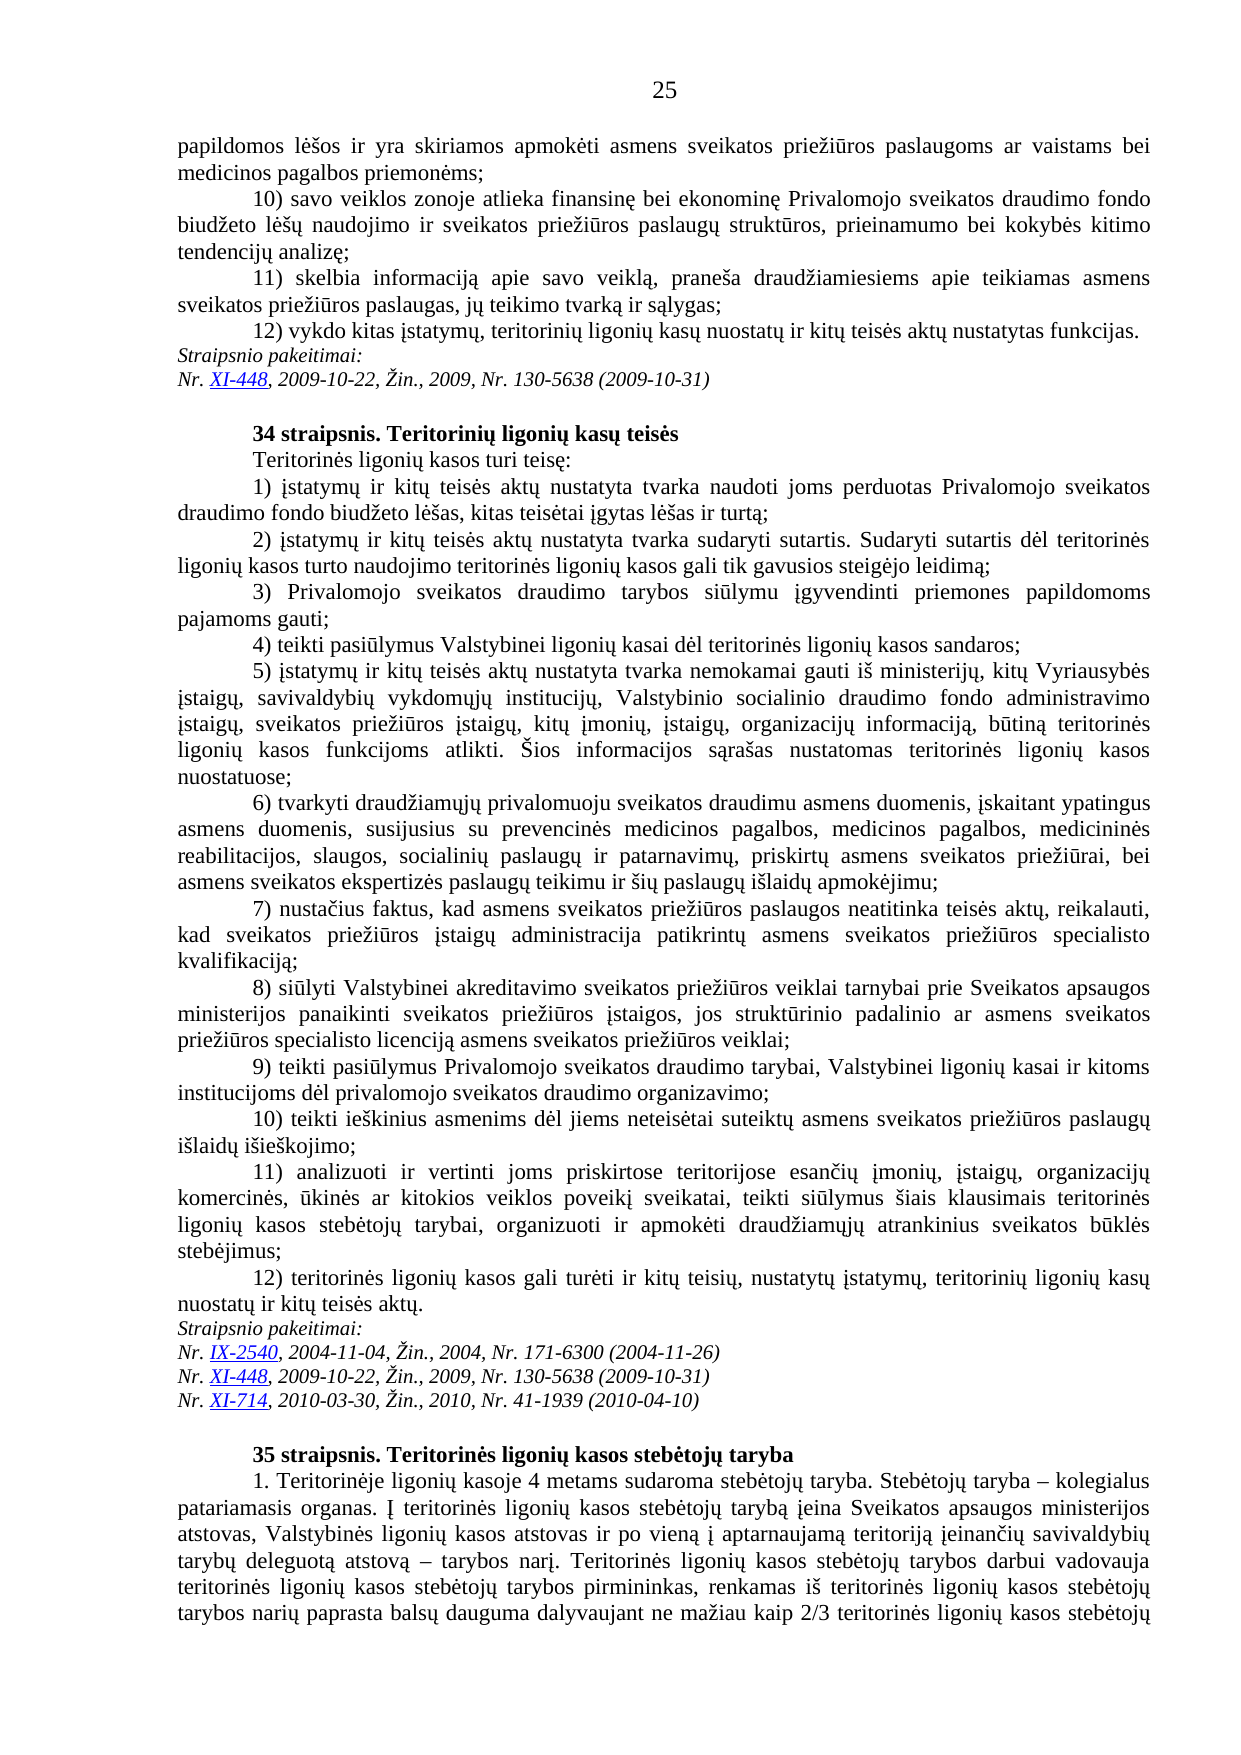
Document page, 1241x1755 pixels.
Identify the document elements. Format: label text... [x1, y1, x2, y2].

text 8) siūlyti Valstybinei akreditavimo sveikatos priežiūros veiklai tarnybai prie Sveikatos apsaugos ministerijos panaikinti sveikatos priežiūros įstaigos, jos struktūrinio padalinio ar asmens sveikatos priežiūros specialisto licenciją asmens sveikatos priežiūros veiklai; [177, 974, 1152, 1053]
text 4) teikti pasiūlymus Valstybinei ligonių kasai dėl teritorinės ligonių kasos sandaros; [177, 631, 1152, 657]
text 11) skelbia informaciją apie savo veiklą, praneša draudžiamiesiems apie teikiamas asmens sveikatos priežiūros paslaugas, jų teikimo tvarką ir sąlygas; [177, 264, 1152, 317]
text 7) nustačius faktus, kad asmens sveikatos priežiūros paslaugos neatitinka teisės aktų, reikalauti, kad sveikatos priežiūros įstaigų administracija patikrintų asmens sveikatos priežiūros specialisto kvalifikaciją; [177, 894, 1152, 974]
text 12) teritorinės ligonių kasos gali turėti ir kitų teisių, nustatytų įstatymų, teritorinių ligonių kasų nuostatų ir kitų teisės aktų. [177, 1263, 1152, 1316]
text 35 straipsnis. Teritorinės ligonių kasos stebėtojų taryba [177, 1441, 1152, 1468]
text 10) teikti ieškinius asmenims dėl jiems neteisėtai suteiktų asmens sveikatos priežiūros paslaugų išlaidų išieškojimo; [177, 1105, 1152, 1158]
text Straipsnio pakeitimai: [177, 343, 1152, 367]
text 12) vykdo kitas įstatymų, teritorinių ligonių kasų nuostatų ir kitų teisės aktų nustatytas funkcijas. [177, 317, 1152, 343]
text 1. Teritorinėje ligonių kasoje 4 metams sudaroma stebėtojų taryba. Stebėtojų taryba – kolegialus patariamasis organas. Į teritorinės ligonių kasos stebėtojų tarybą įeina Sveikatos apsaugos ministerijos atstovas, Valstybinės ligonių kasos atstovas ir po vieną į aptarnaujamą teritoriją įeinančių savivaldybių tarybų deleguotą atstovą – tarybos narį. Teritorinės ligonių kasos stebėtojų tarybos darbui vadovauja teritorinės ligonių kasos stebėtojų tarybos pirmininkas, renkamas iš teritorinės ligonių kasos stebėtojų tarybos narių paprasta balsų dauguma dalyvaujant ne mažiau kaip 2/3 teritorinės ligonių kasos stebėtojų [177, 1468, 1152, 1626]
text Nr. XI-448, 2009-10-22, Žin., 2009, Nr. 130-5638 (2009-10-31) [177, 1364, 1152, 1388]
text 34 straipsnis. Teritorinių ligonių kasų teisės [177, 420, 1152, 447]
text 5) įstatymų ir kitų teisės aktų nustatyta tvarka nemokamai gauti iš ministerijų, kitų Vyriausybės įstaigų, savivaldybių vykdomųjų institucijų, Valstybinio socialinio draudimo fondo administravimo įstaigų, sveikatos priežiūros įstaigų, kitų įmonių, įstaigų, organizacijų informaciją, būtiną teritorinės ligonių kasos funkcijoms atlikti. Šios informacijos sąrašas nustatomas teritorinės ligonių kasos nuostatuose; [177, 657, 1152, 789]
text 2) įstatymų ir kitų teisės aktų nustatyta tvarka sudaryti sutartis. Sudaryti sutartis dėl teritorinės ligonių kasos turto naudojimo teritorinės ligonių kasos gali tik gavusios steigėjo leidimą; [177, 526, 1152, 578]
text 6) tvarkyti draudžiamųjų privalomuoju sveikatos draudimu asmens duomenis, įskaitant ypatingus asmens duomenis, susijusius su prevencinės medicinos pagalbos, medicinos pagalbos, medicininės reabilitacijos, slaugos, socialinių paslaugų ir patarnavimų, priskirtų asmens sveikatos priežiūrai, bei asmens sveikatos ekspertizės paslaugų teikimu ir šių paslaugų išlaidų apmokėjimu; [177, 789, 1152, 894]
text 9) teikti pasiūlymus Privalomojo sveikatos draudimo tarybai, Valstybinei ligonių kasai ir kitoms institucijoms dėl privalomojo sveikatos draudimo organizavimo; [177, 1053, 1152, 1105]
text Nr. IX-2540, 2004-11-04, Žin., 2004, Nr. 171-6300 (2004-11-26) [177, 1340, 1152, 1364]
text Nr. XI-448, 2009-10-22, Žin., 2009, Nr. 130-5638 (2009-10-31) [177, 367, 1152, 391]
text papildomos lėšos ir yra skiriamos apmokėti asmens sveikatos priežiūros paslaugoms ar vaistams bei medicinos pagalbos priemonėms; [177, 132, 1152, 185]
text Straipsnio pakeitimai: [177, 1316, 1152, 1340]
text 11) analizuoti ir vertinti joms priskirtose teritorijose esančių įmonių, įstaigų, organizacijų komercinės, ūkinės ar kitokios veiklos poveikį sveikatai, teikti siūlymus šiais klausimais teritorinės ligonių kasos stebėtojų tarybai, organizuoti ir apmokėti draudžiamųjų atrankinius sveikatos būklės stebėjimus; [177, 1158, 1152, 1263]
text Teritorinės ligonių kasos turi teisę: [177, 447, 1152, 473]
text 10) savo veiklos zonoje atlieka finansinę bei ekonominę Privalomojo sveikatos draudimo fondo biudžeto lėšų naudojimo ir sveikatos priežiūros paslaugų struktūros, prieinamumo bei kokybės kitimo tendencijų analizę; [177, 185, 1152, 264]
text Nr. XI-714, 2010-03-30, Žin., 2010, Nr. 41-1939 (2010-04-10) [177, 1388, 1152, 1412]
text 1) įstatymų ir kitų teisės aktų nustatyta tvarka naudoti joms perduotas Privalomojo sveikatos draudimo fondo biudžeto lėšas, kitas teisėtai įgytas lėšas ir turtą; [177, 473, 1152, 526]
text 3) Privalomojo sveikatos draudimo tarybos siūlymu įgyvendinti priemones papildomoms pajamoms gauti; [177, 578, 1152, 631]
